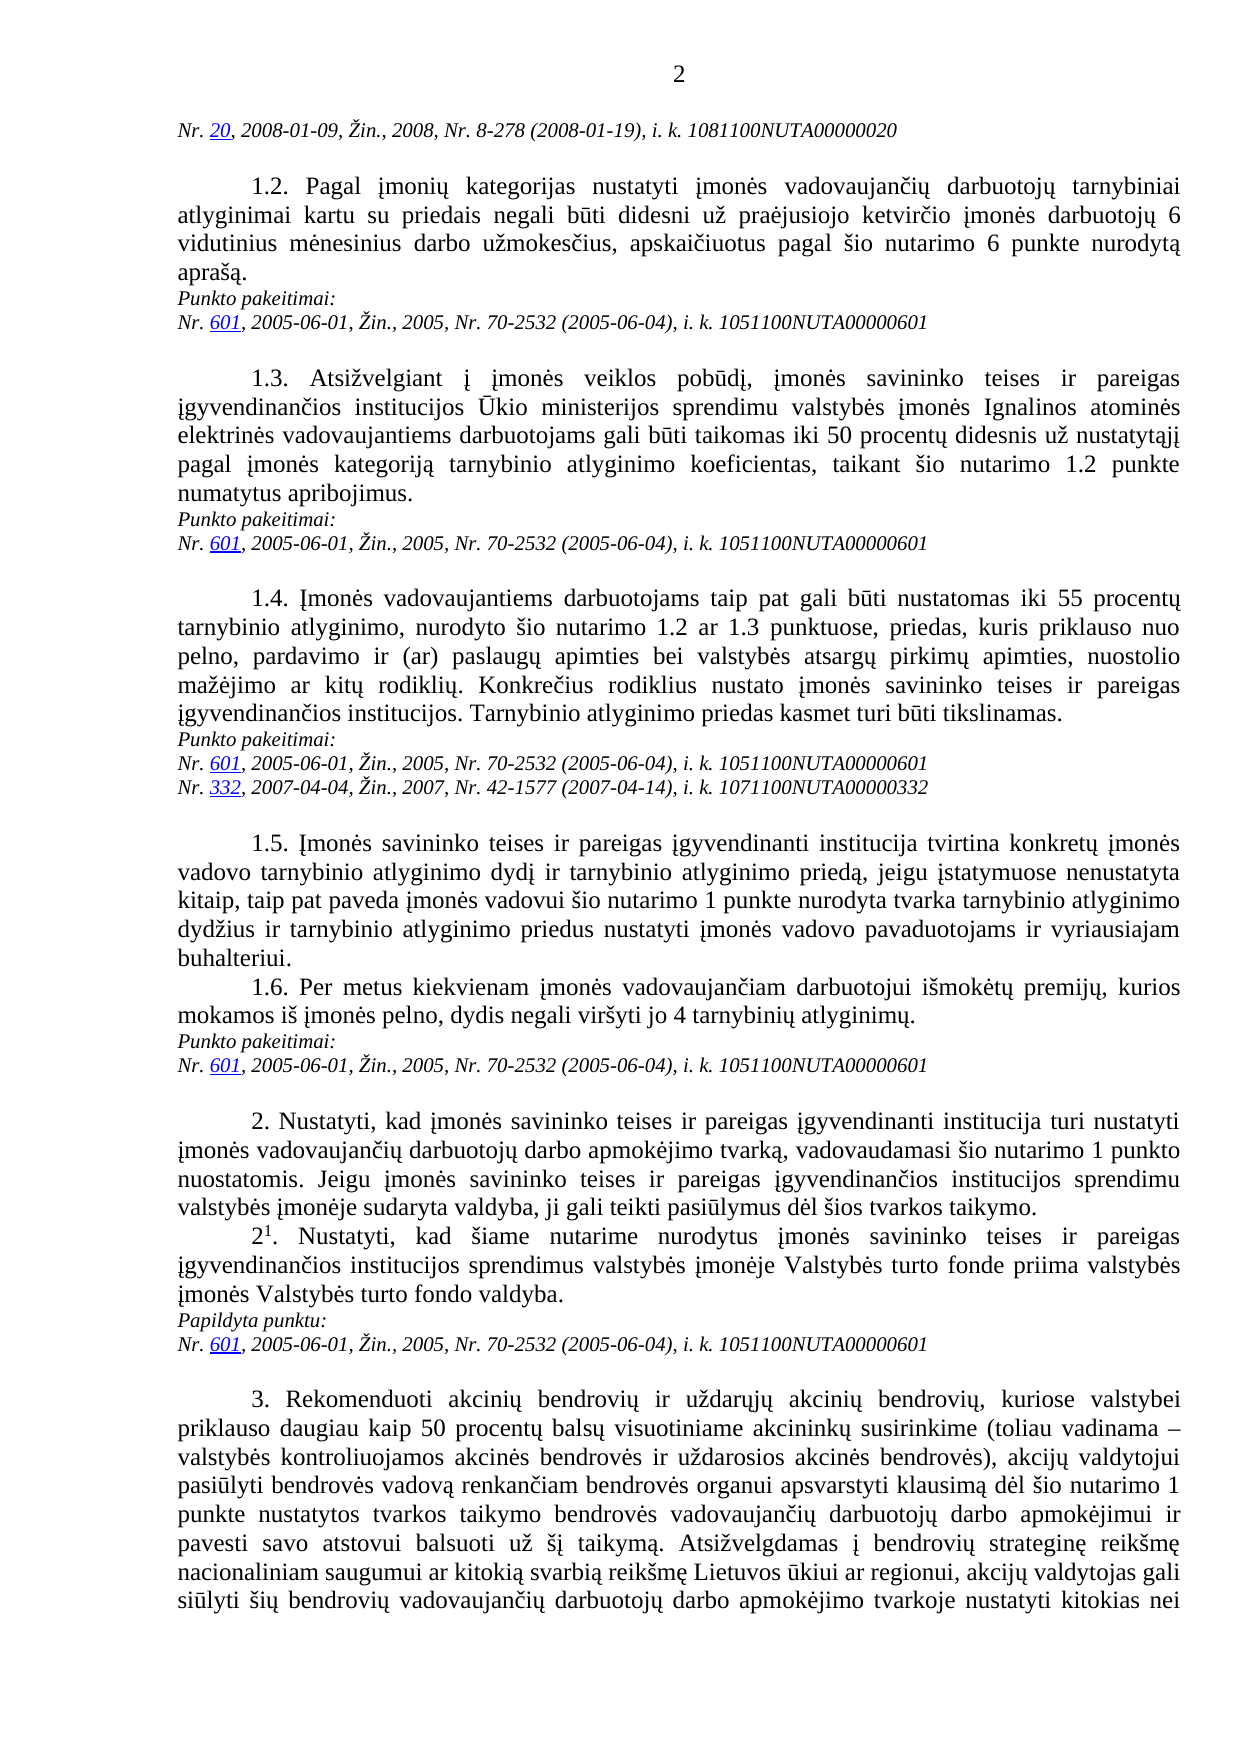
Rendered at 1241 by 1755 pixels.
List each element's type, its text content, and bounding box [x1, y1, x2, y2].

text 1.3. Atsižvelgiant į įmonės veiklos pobūdį, įmonės savininko teises ir pareigas įgyvendinančios institucijos Ūkio ministerijos sprendimu valstybės įmonės Ignalinos atominės elektrinės vadovaujantiems darbuotojams gali būti taikomas iki 50 procentų didesnis už nustatytąjį pagal įmonės kategoriją tarnybinio atlyginimo koeficientas, taikant šio nutarimo 1.2 punkte numatytus apribojimus. [177, 363, 1181, 507]
text 1.2. Pagal įmonių kategorijas nustatyti įmonės vadovaujančių darbuotojų tarnybiniai atlyginimai kartu su priedais negali būti didesni už praėjusiojo ketvirčio įmonės darbuotojų 6 vidutinius mėnesinius darbo užmokesčius, apskaičiuotus pagal šio nutarimo 6 punkte nurodytą aprašą. [177, 171, 1181, 286]
text Nr. 601, 2005-06-01, Žin., 2005, Nr. 70-2532 (2005-06-04), i. k. 1051100NUTA00000601 [177, 310, 1181, 334]
text Nr. 601, 2005-06-01, Žin., 2005, Nr. 70-2532 (2005-06-04), i. k. 1051100NUTA00000601 [177, 751, 1181, 775]
text Nr. 601, 2005-06-01, Žin., 2005, Nr. 70-2532 (2005-06-04), i. k. 1051100NUTA00000601 [177, 1332, 1181, 1356]
text Punkto pakeitimai: [177, 507, 1181, 531]
text Punkto pakeitimai: [177, 1029, 1181, 1053]
text Punkto pakeitimai: [177, 286, 1181, 310]
text Papildyta punktu: [177, 1307, 1181, 1332]
text Nr. 601, 2005-06-01, Žin., 2005, Nr. 70-2532 (2005-06-04), i. k. 1051100NUTA00000601 [177, 531, 1181, 555]
text 2. Nustatyti, kad įmonės savininko teises ir pareigas įgyvendinanti institucija turi nustatyti įmonės vadovaujančių darbuotojų darbo apmokėjimo tvarką, vadovaudamasi šio nutarimo 1 punkto nuostatomis. Jeigu įmonės savininko teises ir pareigas įgyvendinančios institucijos sprendimu valstybės įmonėje sudaryta valdyba, ji gali teikti pasiūlymus dėl šios tvarkos taikymo. [177, 1106, 1181, 1221]
text Nr. 20, 2008-01-09, Žin., 2008, Nr. 8-278 (2008-01-19), i. k. 1081100NUTA00000020 [177, 118, 1181, 142]
text 21. Nustatyti, kad šiame nutarime nurodytus įmonės savininko teises ir pareigas įgyvendinančios institucijos sprendimus valstybės įmonėje Valstybės turto fonde priima valstybės įmonės Valstybės turto fondo valdyba. [177, 1221, 1181, 1307]
text Nr. 601, 2005-06-01, Žin., 2005, Nr. 70-2532 (2005-06-04), i. k. 1051100NUTA00000601 [177, 1053, 1181, 1077]
text Punkto pakeitimai: [177, 727, 1181, 751]
text 1.4. Įmonės vadovaujantiems darbuotojams taip pat gali būti nustatomas iki 55 procentų tarnybinio atlyginimo, nurodyto šio nutarimo 1.2 ar 1.3 punktuose, priedas, kuris priklauso nuo pelno, pardavimo ir (ar) paslaugų apimties bei valstybės atsargų pirkimų apimties, nuostolio mažėjimo ar kitų rodiklių. Konkrečius rodiklius nustato įmonės savininko teises ir pareigas įgyvendinančios institucijos. Tarnybinio atlyginimo priedas kasmet turi būti tikslinamas. [177, 583, 1181, 727]
text 1.6. Per metus kiekvienam įmonės vadovaujančiam darbuotojui išmokėtų premijų, kurios mokamos iš įmonės pelno, dydis negali viršyti jo 4 tarnybinių atlyginimų. [177, 972, 1181, 1029]
text 1.5. Įmonės savininko teises ir pareigas įgyvendinanti institucija tvirtina konkretų įmonės vadovo tarnybinio atlyginimo dydį ir tarnybinio atlyginimo priedą, jeigu įstatymuose nenustatyta kitaip, taip pat paveda įmonės vadovui šio nutarimo 1 punkte nurodyta tvarka tarnybinio atlyginimo dydžius ir tarnybinio atlyginimo priedus nustatyti įmonės vadovo pavaduotojams ir vyriausiajam buhalteriui. [177, 828, 1181, 972]
text Nr. 332, 2007-04-04, Žin., 2007, Nr. 42-1577 (2007-04-14), i. k. 1071100NUTA00000332 [177, 775, 1181, 799]
text 3. Rekomenduoti akcinių bendrovių ir uždarųjų akcinių bendrovių, kuriose valstybei priklauso daugiau kaip 50 procentų balsų visuotiniame akcininkų susirinkime (toliau vadinama – valstybės kontroliuojamos akcinės bendrovės ir uždarosios akcinės bendrovės), akcijų valdytojui pasiūlyti bendrovės vadovą renkančiam bendrovės organui apsvarstyti klausimą dėl šio nutarimo 1 punkte nustatytos tvarkos taikymo bendrovės vadovaujančių darbuotojų darbo apmokėjimui ir pavesti savo atstovui balsuoti už šį taikymą. Atsižvelgdamas į bendrovių strateginę reikšmę nacionaliniam saugumui ar kitokią svarbią reikšmę Lietuvos ūkiui ar regionui, akcijų valdytojas gali siūlyti šių bendrovių vadovaujančių darbuotojų darbo apmokėjimo tvarkoje nustatyti kitokias nei [177, 1384, 1181, 1614]
